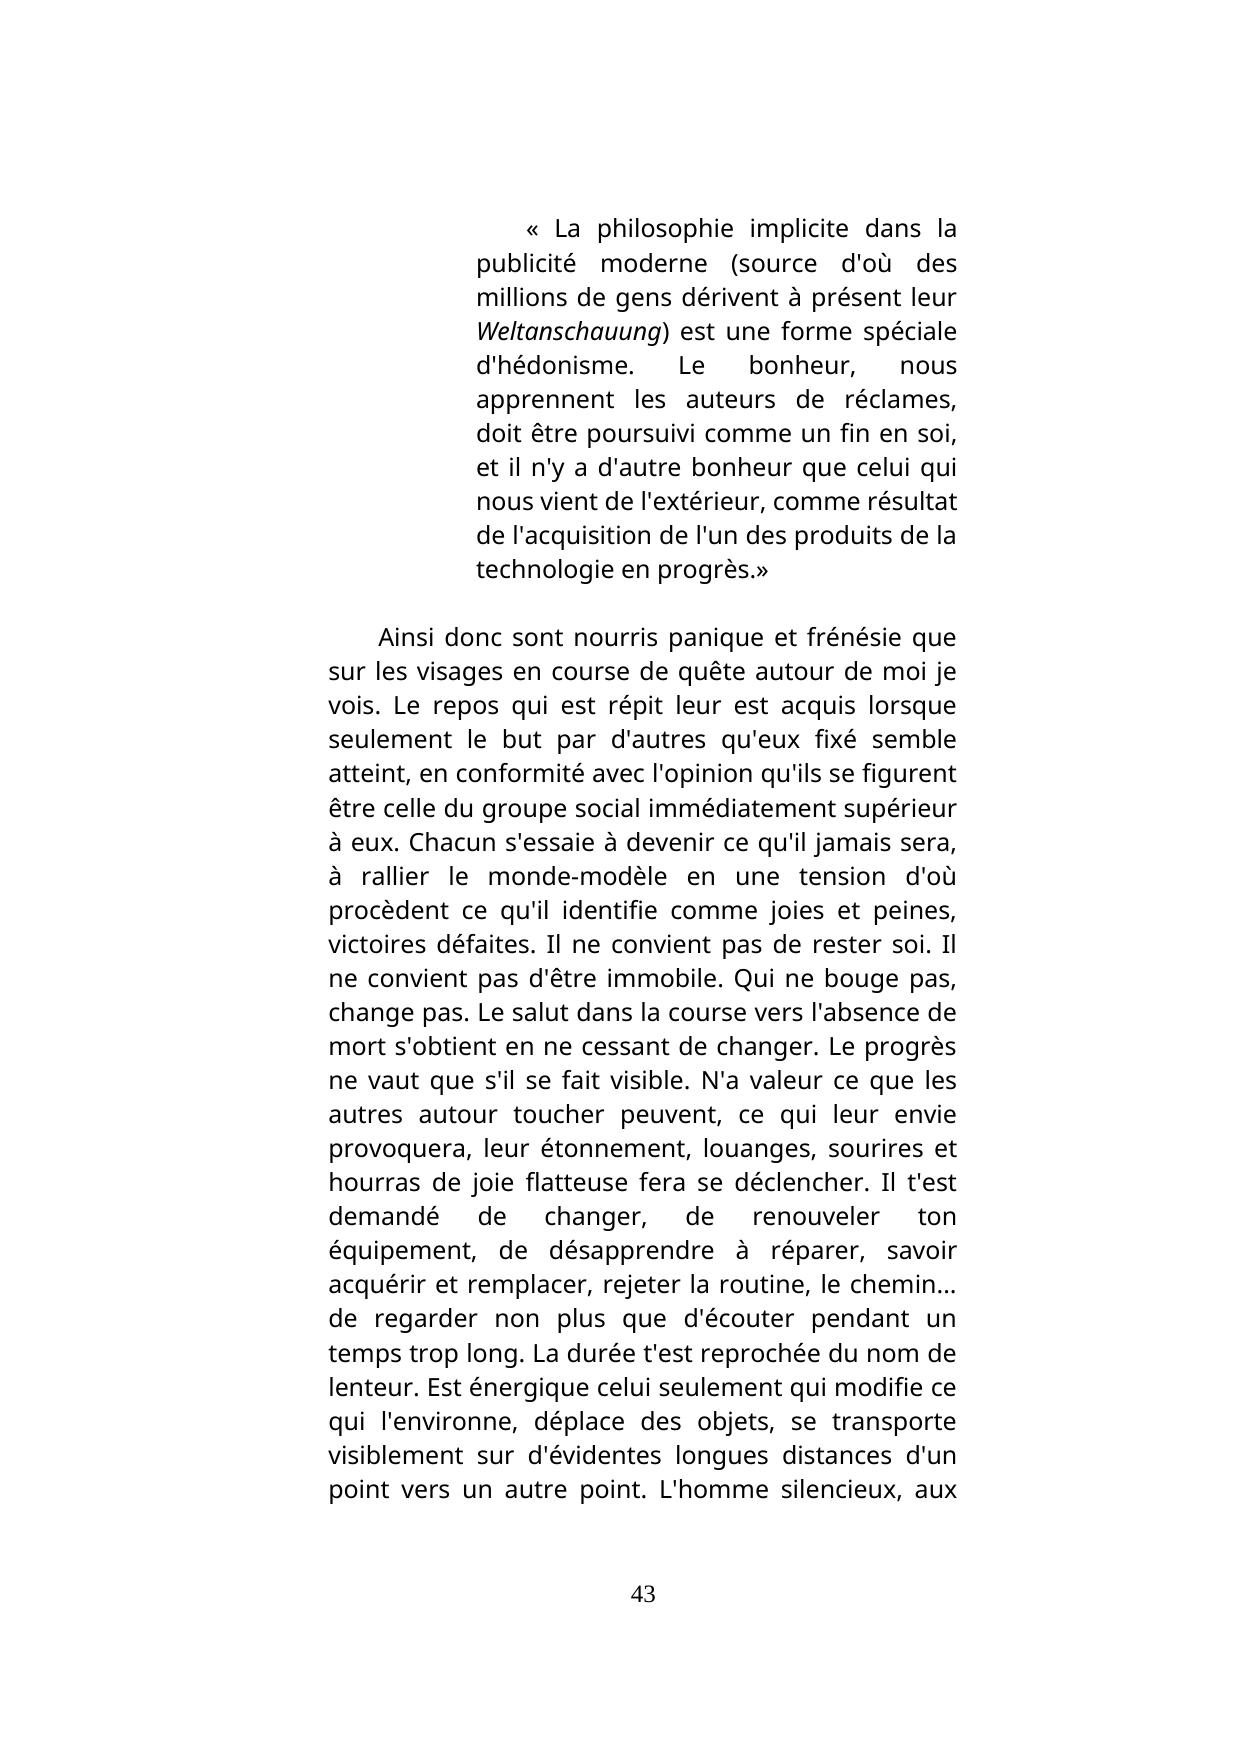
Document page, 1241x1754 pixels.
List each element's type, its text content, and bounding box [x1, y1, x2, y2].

text « La philosophie implicite dans la publicité moderne (source d'où des millions de gens dérivent à présent leur Weltanschauung) est une forme spéciale d'hédonisme. Le bonheur, nous apprennent les auteurs de réclames, doit être poursuivi comme un fin en soi, et il n'y a d'autre bonheur que celui qui nous vient de l'extérieur, comme résultat de l'acquisition de l'un des produits de la technologie en progrès.» [476, 211, 958, 586]
text Ainsi donc sont nourris panique et frénésie que sur les visages en course de quête autour de moi je vois. Le repos qui est répit leur est acquis lorsque seulement le but par d'autres qu'eux fixé semble atteint, en conformité avec l'opinion qu'ils se figurent être celle du groupe social immédiatement supérieur à eux. Chacun s'essaie à devenir ce qu'il jamais sera, à rallier le monde-modèle en une tension d'où procèdent ce qu'il identifie comme joies et peines, victoires défaites. Il ne convient pas de rester soi. Il ne convient pas d'être immobile. Qui ne bouge pas, change pas. Le salut dans la course vers l'absence de mort s'obtient en ne cessant de changer. Le progrès ne vaut que s'il se fait visible. N'a valeur ce que les autres autour toucher peuvent, ce qui leur envie provoquera, leur étonnement, louanges, sourires et hourras de joie flatteuse fera se déclencher. Il t'est demandé de changer, de renouveler ton équipement, de désapprendre à réparer, savoir acquérir et remplacer, rejeter la routine, le chemin... de regarder non plus que d'écouter pendant un temps trop long. La durée t'est reprochée du nom de lenteur. Est énergique celui seulement qui modifie ce qui l'environne, déplace des objets, se transporte visiblement sur d'évidentes longues distances d'un point vers un autre point. L'homme silencieux, aux [328, 620, 958, 1506]
